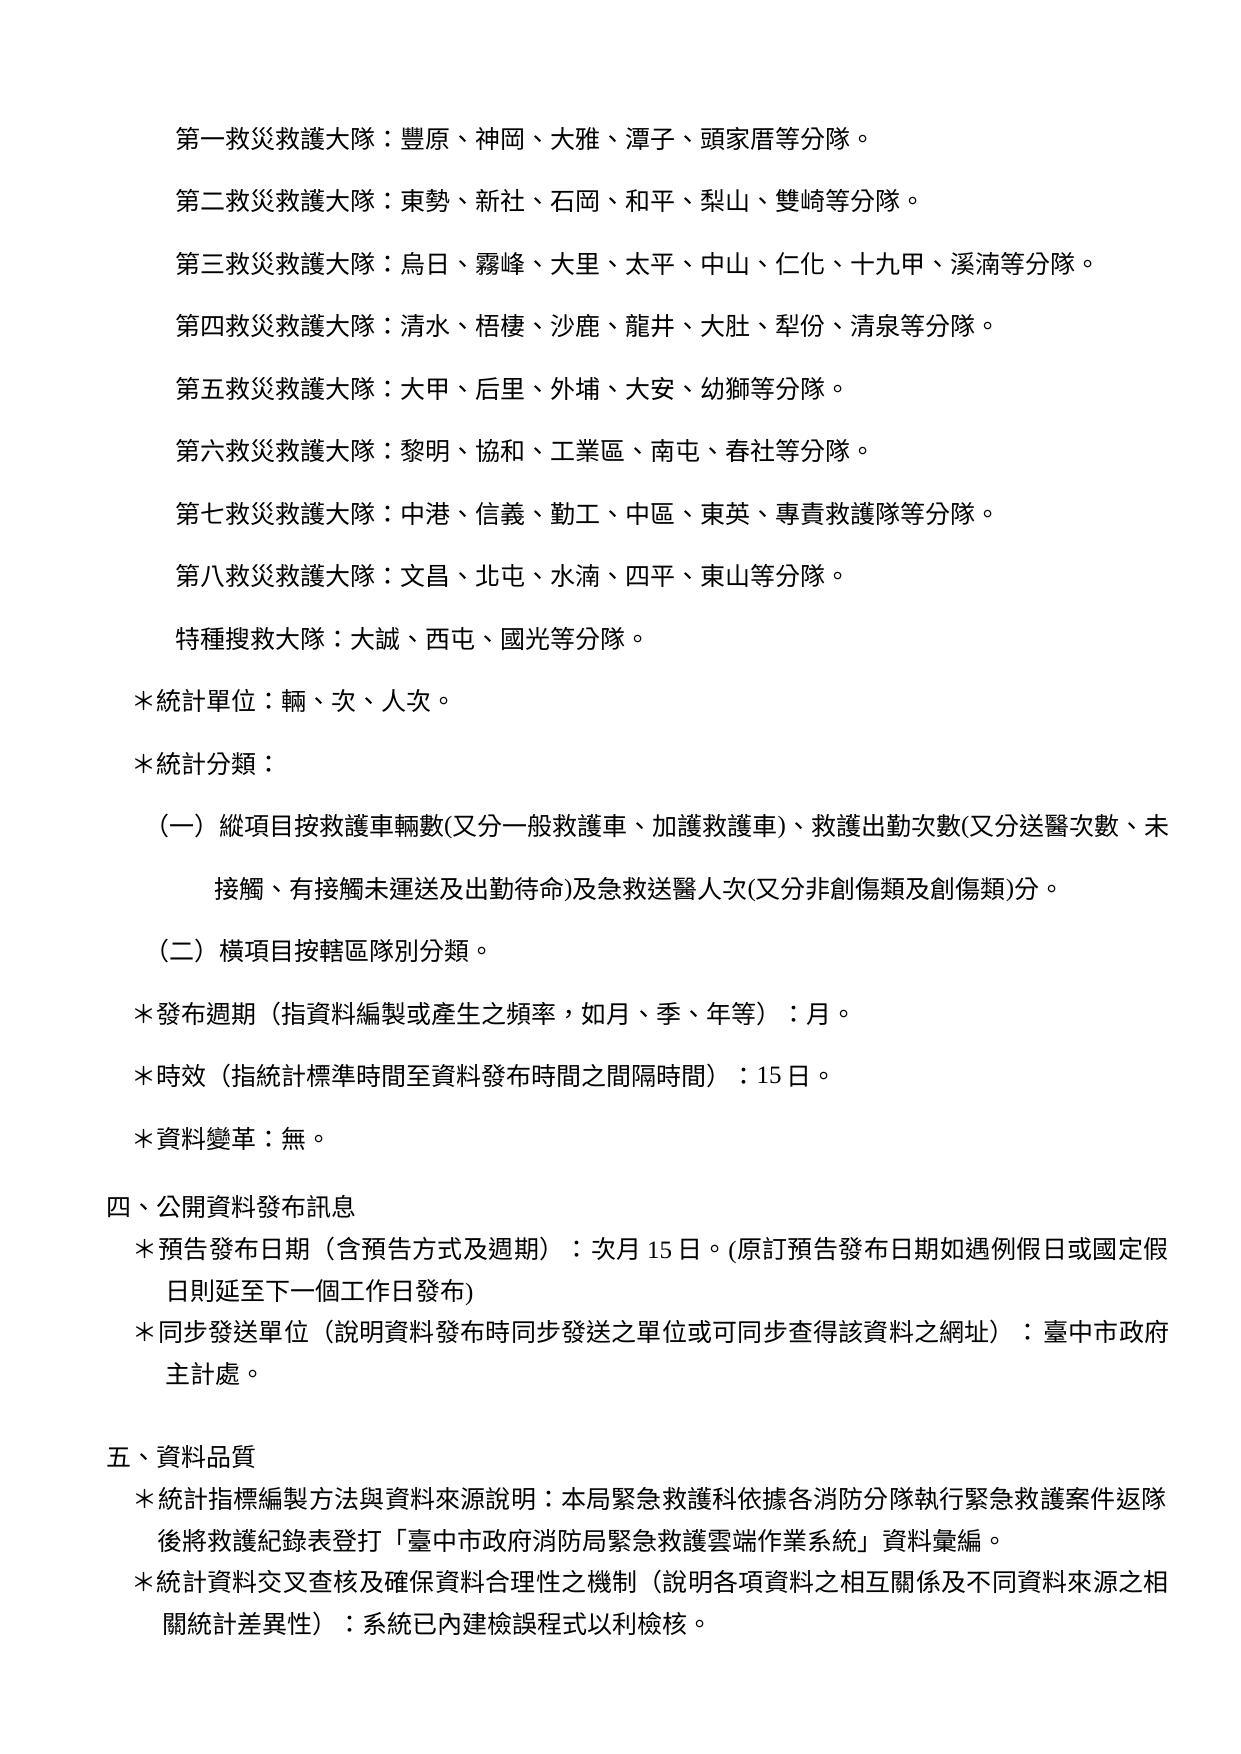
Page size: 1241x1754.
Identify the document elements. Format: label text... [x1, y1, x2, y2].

text ＊統計單位：輛、次、人次。 [106, 658, 1169, 721]
text ＊預告發布日期（含預告方式及週期）：次月15日。(原訂預告發布日期如遇例假日或國定假日則延至下一個工作日發布) [133, 1225, 1169, 1308]
text （二）橫項目按轄區隊別分類。 [144, 908, 1169, 971]
text （一）縱項目按救護車輛數(又分一般救護車、加護救護車)、救護出勤次數(又分送醫次數、未接觸、有接觸未運送及出勤待命)及急救送醫人次(又分非創傷類及創傷類)分。 [144, 783, 1169, 908]
text 第三救災救護大隊：烏日、霧峰、大里、太平、中山、仁化、十九甲、溪湳等分隊。 [156, 221, 1169, 283]
text ＊統計指標編製方法與資料來源說明：本局緊急救護科依據各消防分隊執行緊急救護案件返隊後將救護紀錄表登打「臺中市政府消防局緊急救護雲端作業系統」資料彙編。 [133, 1475, 1169, 1558]
text 第一救災救護大隊：豐原、神岡、大雅、潭子、頭家厝等分隊。 [156, 96, 1169, 158]
text ＊統計資料交叉查核及確保資料合理性之機制（說明各項資料之相互關係及不同資料來源之相關統計差異性）：系統已內建檢誤程式以利檢核。 [131, 1558, 1169, 1642]
text 第五救災救護大隊：大甲、后里、外埔、大安、幼獅等分隊。 [156, 346, 1169, 408]
text ＊統計分類： [106, 721, 1169, 783]
text 第四救災救護大隊：清水、梧棲、沙鹿、龍井、大肚、犁份、清泉等分隊。 [156, 283, 1169, 346]
text ＊時效（指統計標準時間至資料發布時間之間隔時間）：15日。 [106, 1033, 1169, 1096]
text 第六救災救護大隊：黎明、協和、工業區、南屯、春社等分隊。 [156, 408, 1169, 471]
text ＊資料變革：無。 [106, 1096, 1169, 1158]
text 五、資料品質 [106, 1433, 1169, 1475]
text ＊同步發送單位（說明資料發布時同步發送之單位或可同步查得該資料之網址）：臺中市政府主計處。 [133, 1308, 1169, 1392]
text ＊發布週期（指資料編製或產生之頻率，如月、季、年等）：月。 [106, 971, 1169, 1033]
text 第七救災救護大隊：中港、信義、勤工、中區、東英、專責救護隊等分隊。 [156, 471, 1169, 533]
text 第八救災救護大隊：文昌、北屯、水湳、四平、東山等分隊。 [156, 533, 1169, 596]
text 四、公開資料發布訊息 [106, 1183, 1169, 1225]
text 特種搜救大隊：大誠、西屯、國光等分隊。 [156, 596, 1169, 658]
text 第二救災救護大隊：東勢、新社、石岡、和平、梨山、雙崎等分隊。 [156, 158, 1169, 221]
